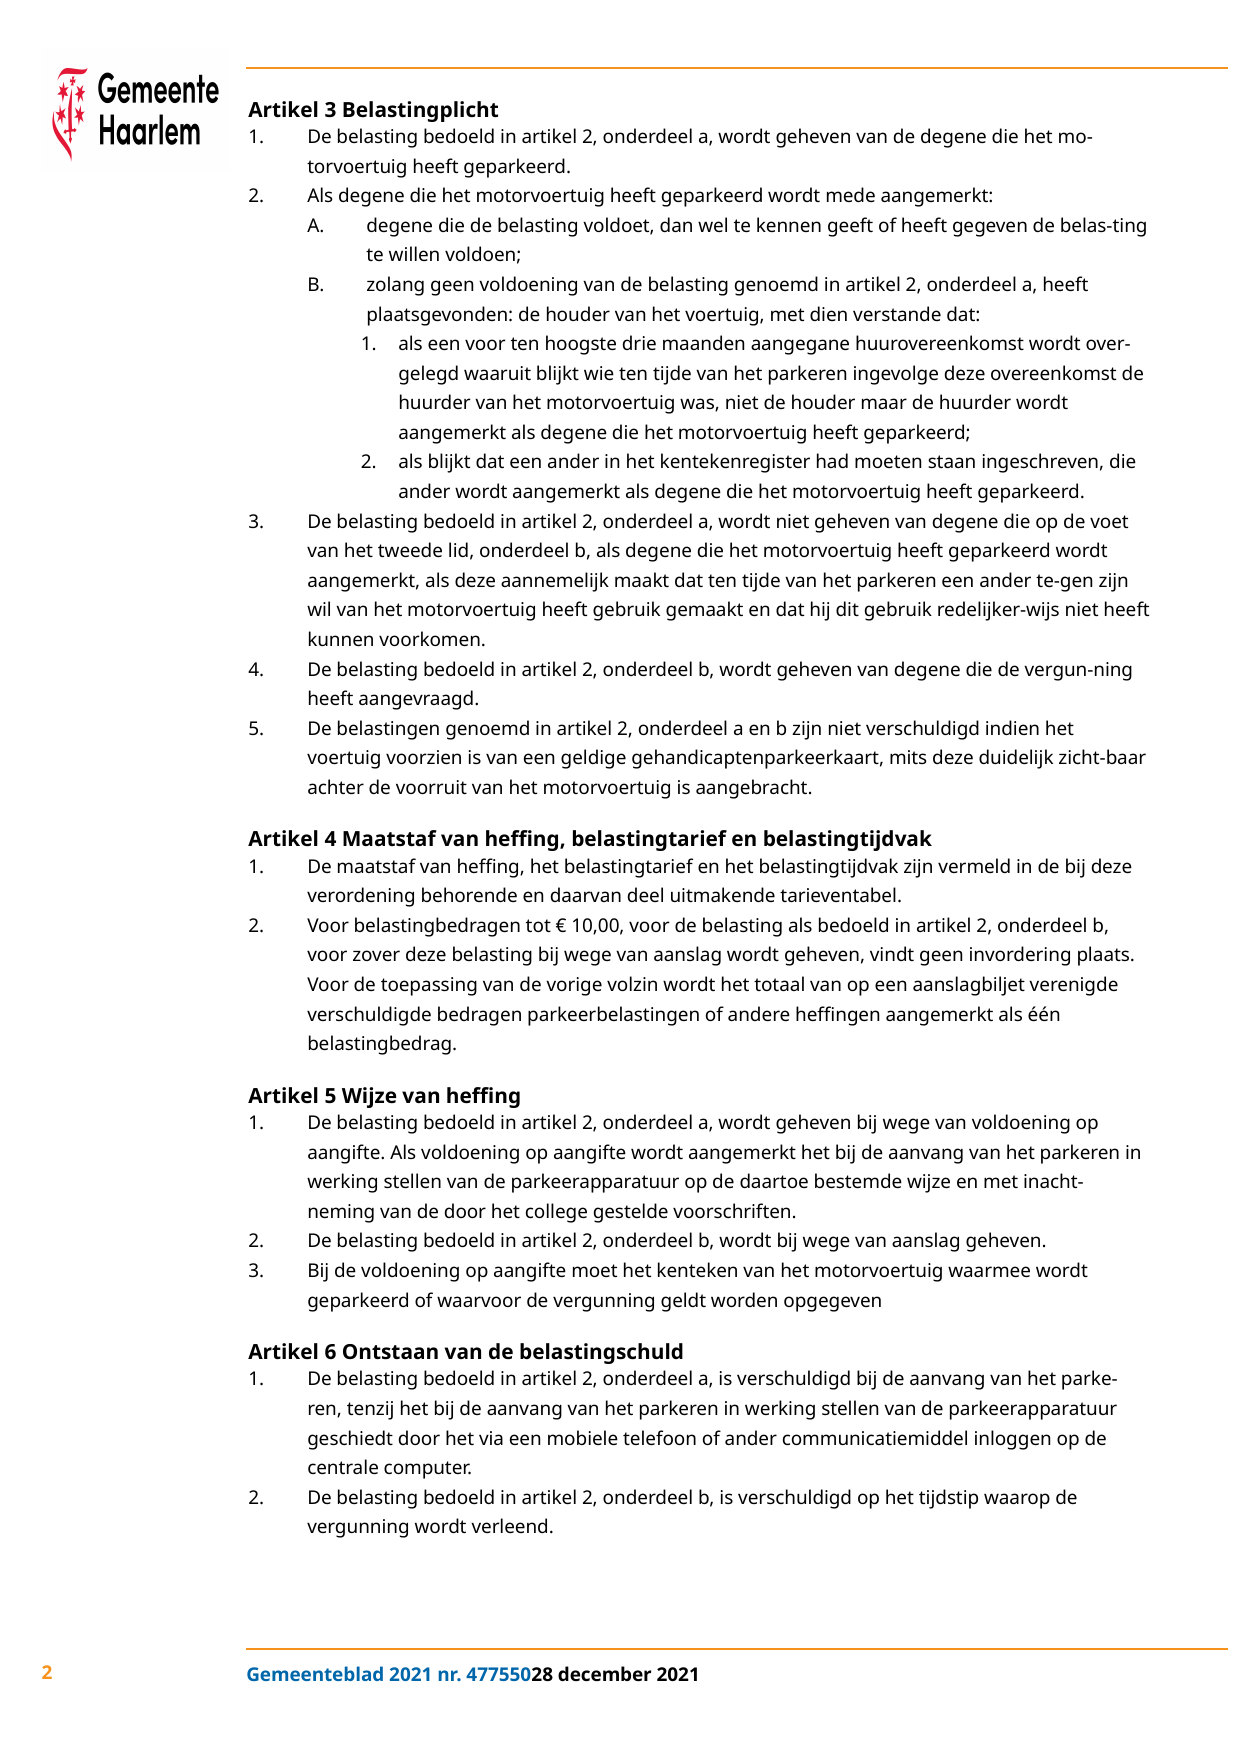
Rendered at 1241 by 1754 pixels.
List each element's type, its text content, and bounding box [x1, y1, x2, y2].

list De belasting bedoeld in artikel 2, onderdeel a, wordt geheven van de degene die het mo-torvoertuig heeft geparkeerd. [248, 123, 1152, 178]
list De belasting bedoeld in artikel 2, onderdeel a, wordt geheven bij wege van voldoening op aangifte. Als voldoening op aangifte wordt aangemerkt het bij de aanvang van het parkeren in werking stellen van de parkeerapparatuur op de daartoe bestemde wijze en met inacht-neming van de door het college gestelde voorschriften. [248, 1109, 1152, 1224]
list De belasting bedoeld in artikel 2, onderdeel b, wordt bij wege van aanslag geheven. [248, 1228, 1152, 1253]
list De belasting bedoeld in artikel 2, onderdeel b, is verschuldigd op het tijdstip waarop de vergunning wordt verleend. [248, 1484, 1152, 1539]
list degene die de belasting voldoet, dan wel te kennen geeft of heeft gegeven de belas-ting te willen voldoen; [307, 212, 1152, 267]
list De belasting bedoeld in artikel 2, onderdeel b, wordt geheven van degene die de vergun-ning heeft aangevraagd. [248, 656, 1152, 711]
text Artikel 5 Wijze van heffing [248, 1081, 1152, 1109]
list Voor belastingbedragen tot € 10,00, voor de belasting als bedoeld in artikel 2, onderdeel b, voor zover deze belasting bij wege van aanslag wordt geheven, vindt geen invordering plaats. Voor de toepassing van de vorige volzin wordt het totaal van op een aanslagbiljet verenigde verschuldigde bedragen parkeerbelastingen of andere heffingen aangemerkt als één belastingbedrag. [248, 912, 1152, 1056]
list als blijkt dat een ander in het kentekenregister had moeten staan ingeschreven, die ander wordt aangemerkt als degene die het motorvoertuig heeft geparkeerd. [361, 449, 1152, 504]
picture [41, 47, 231, 172]
list De maatstaf van heffing, het belastingtarief en het belastingtijdvak zijn vermeld in de bij deze verordening behorende en daarvan deel uitmakende tarieventabel. [248, 853, 1152, 908]
list De belasting bedoeld in artikel 2, onderdeel a, is verschuldigd bij de aanvang van het parke-ren, tenzij het bij de aanvang van het parkeren in werking stellen van de parkeerapparatuur geschiedt door het via een mobiele telefoon of ander communicatiemiddel inloggen op de centrale computer. [248, 1366, 1152, 1480]
text Artikel 4 Maatstaf van heffing, belastingtarief en belastingtijdvak [248, 824, 1152, 853]
list Als degene die het motorvoertuig heeft geparkeerd wordt mede aangemerkt: [248, 182, 1152, 208]
list Bij de voldoening op aangifte moet het kenteken van het motorvoertuig waarmee wordt geparkeerd of waarvoor de vergunning geldt worden opgegeven [248, 1257, 1152, 1312]
text Artikel 6 Ontstaan van de belastingschuld [248, 1337, 1152, 1366]
list De belastingen genoemd in artikel 2, onderdeel a en b zijn niet verschuldigd indien het voertuig voorzien is van een geldige gehandicaptenparkeerkaart, mits deze duidelijk zicht-baar achter de voorruit van het motorvoertuig is aangebracht. [248, 715, 1152, 800]
text Artikel 3 Belastingplicht [248, 95, 1152, 123]
list zolang geen voldoening van de belasting genoemd in artikel 2, onderdeel a, heeft plaatsgevonden: de houder van het voertuig, met dien verstande dat: [307, 271, 1152, 326]
list als een voor ten hoogste drie maanden aangegane huurovereenkomst wordt over-gelegd waaruit blijkt wie ten tijde van het parkeren ingevolge deze overeenkomst de huurder van het motorvoertuig was, niet de houder maar de huurder wordt aangemerkt als degene die het motorvoertuig heeft geparkeerd; [361, 330, 1152, 445]
list De belasting bedoeld in artikel 2, onderdeel a, wordt niet geheven van degene die op de voet van het tweede lid, onderdeel b, als degene die het motorvoertuig heeft geparkeerd wordt aangemerkt, als deze aannemelijk maakt dat ten tijde van het parkeren een ander te-gen zijn wil van het motorvoertuig heeft gebruik gemaakt en dat hij dit gebruik redelijker-wijs niet heeft kunnen voorkomen. [248, 508, 1152, 652]
